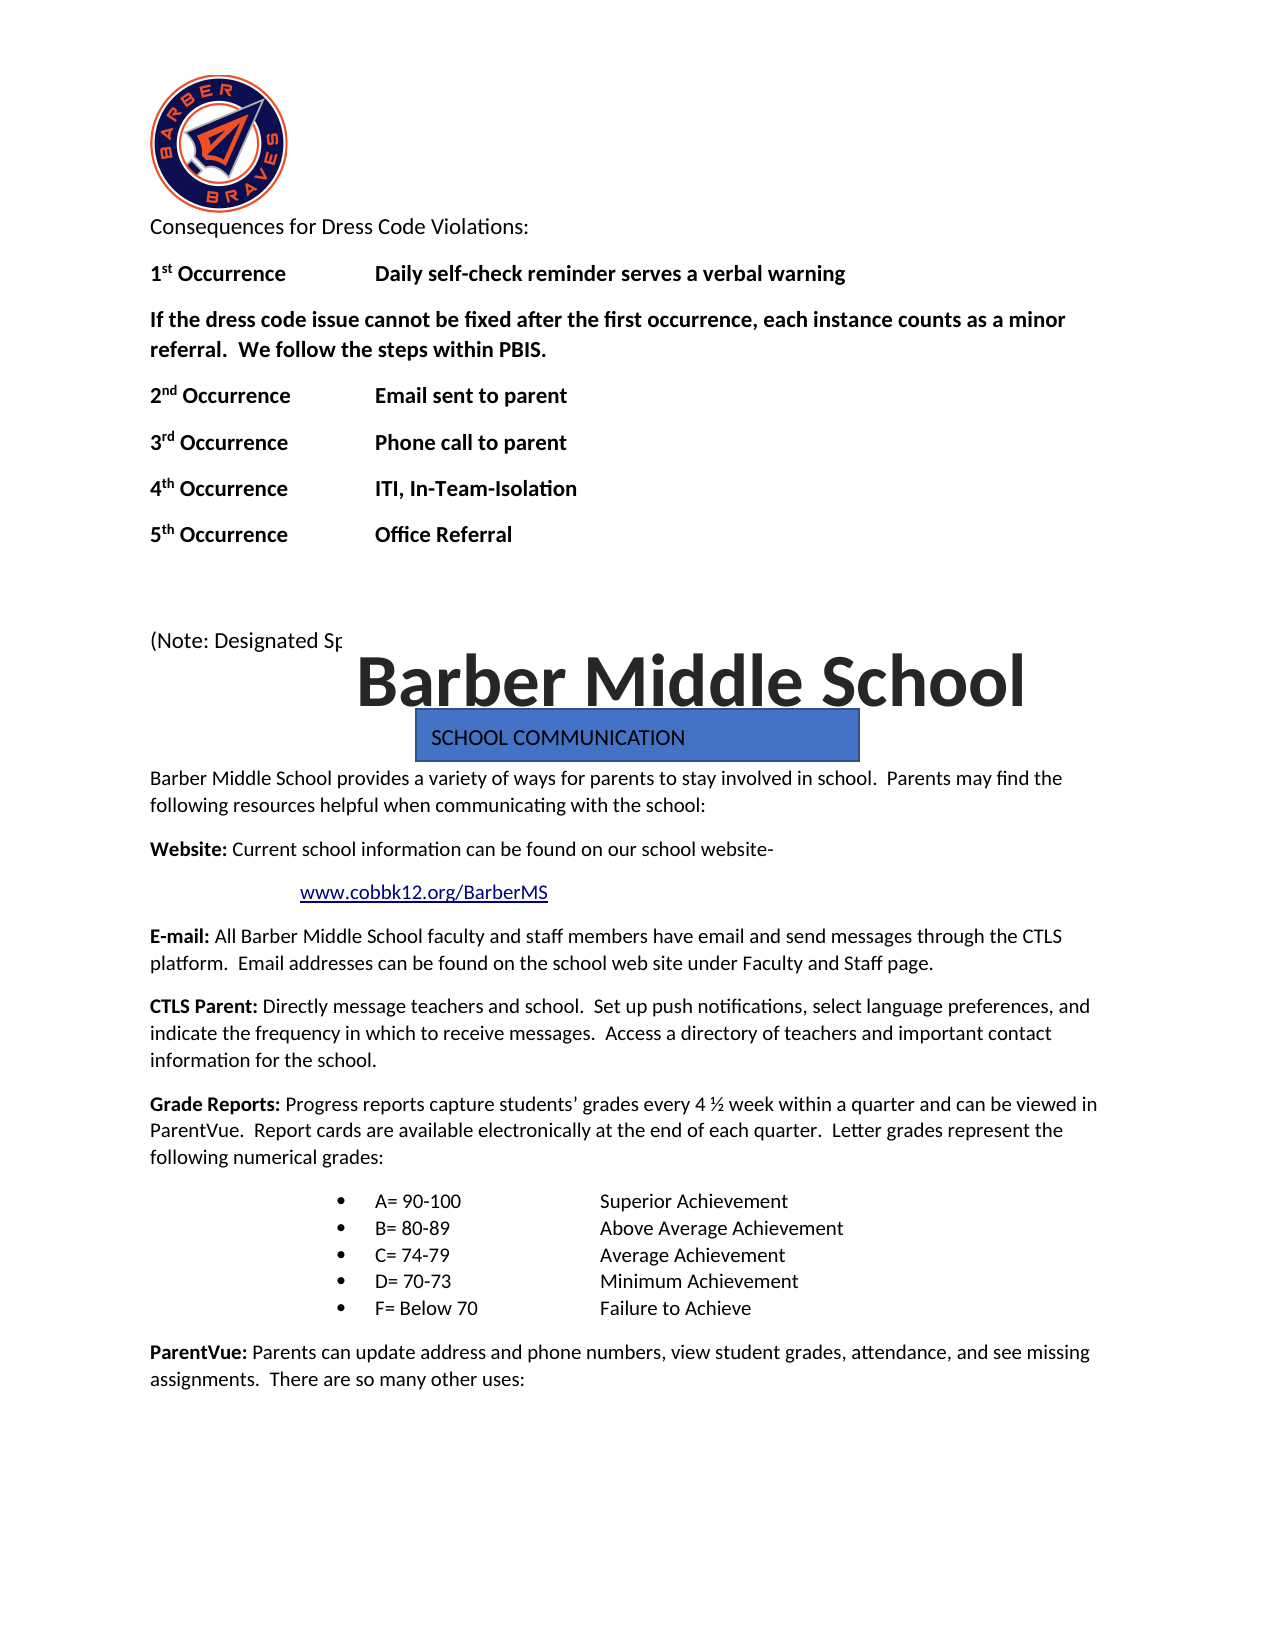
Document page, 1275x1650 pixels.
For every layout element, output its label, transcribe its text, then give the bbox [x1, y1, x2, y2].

text 1st Occurrence Daily self-check reminder serves a verbal warning [150, 259, 1125, 287]
text Barber Middle School provides a variety of ways for parents to stay involved in school. Parents may find the following resources helpful when communicating with the school: [342, 626, 1043, 763]
list A= 90-100 Superior Achievement [337, 1188, 1125, 1213]
text Consequences for Dress Code Violations: [150, 212, 1125, 241]
text Barber Middle School [357, 633, 1028, 725]
text 3rd Occurrence Phone call to parent [150, 428, 1125, 456]
text (Note: Designated Spirit Days will be announced.) [150, 626, 342, 654]
text CTLS Parent: Directly message teachers and school. Set up push notifications, select language preferences, and indicate the frequency in which to receive messages. Access a directory of teachers and important contact information for the school. [150, 993, 1125, 1073]
text 5th Occurrence Office Referral [150, 520, 1125, 548]
text 4th Occurrence ITI, In-Team-Isolation [150, 474, 1125, 502]
text 2nd Occurrence Email sent to parent [150, 381, 1125, 409]
text (Note: Designated Spirit Days will be announced.) [1043, 626, 1125, 654]
text If the dress code issue cannot be fixed after the first occurrence, each instance counts as a minor referral. We follow the steps within PBIS. [150, 305, 1125, 363]
text Website: Current school information can be found on our school website- [150, 836, 1125, 861]
list B= 80-89 Above Average Achievement [337, 1215, 1125, 1240]
text ParentVue: Parents can update address and phone numbers, view student grades, attendance, and see missing assignments. There are so many other uses: [150, 1339, 1125, 1391]
text www.cobbk12.org/BarberMS [150, 879, 1125, 905]
list F= Below 70 Failure to Achieve [337, 1296, 1125, 1321]
text Grade Reports: Progress reports capture students’ grades every 4 ½ week within a quarter and can be viewed in ParentVue. Report cards are available electronically at the end of each quarter. Letter grades represent the following numerical grades: [150, 1091, 1125, 1170]
text E-mail: All Barber Middle School faculty and staff members have email and send messages through the CTLS platform. Email addresses can be found on the school web site under Faculty and Staff page. [150, 923, 1125, 975]
text Barber Middle School provides a variety of ways for parents to stay involved in school. Parents may find the following resources helpful when communicating with the school: [150, 766, 1125, 818]
list D= 70-73 Minimum Achievement [337, 1269, 1125, 1294]
list C= 74-79 Average Achievement [337, 1242, 1125, 1267]
